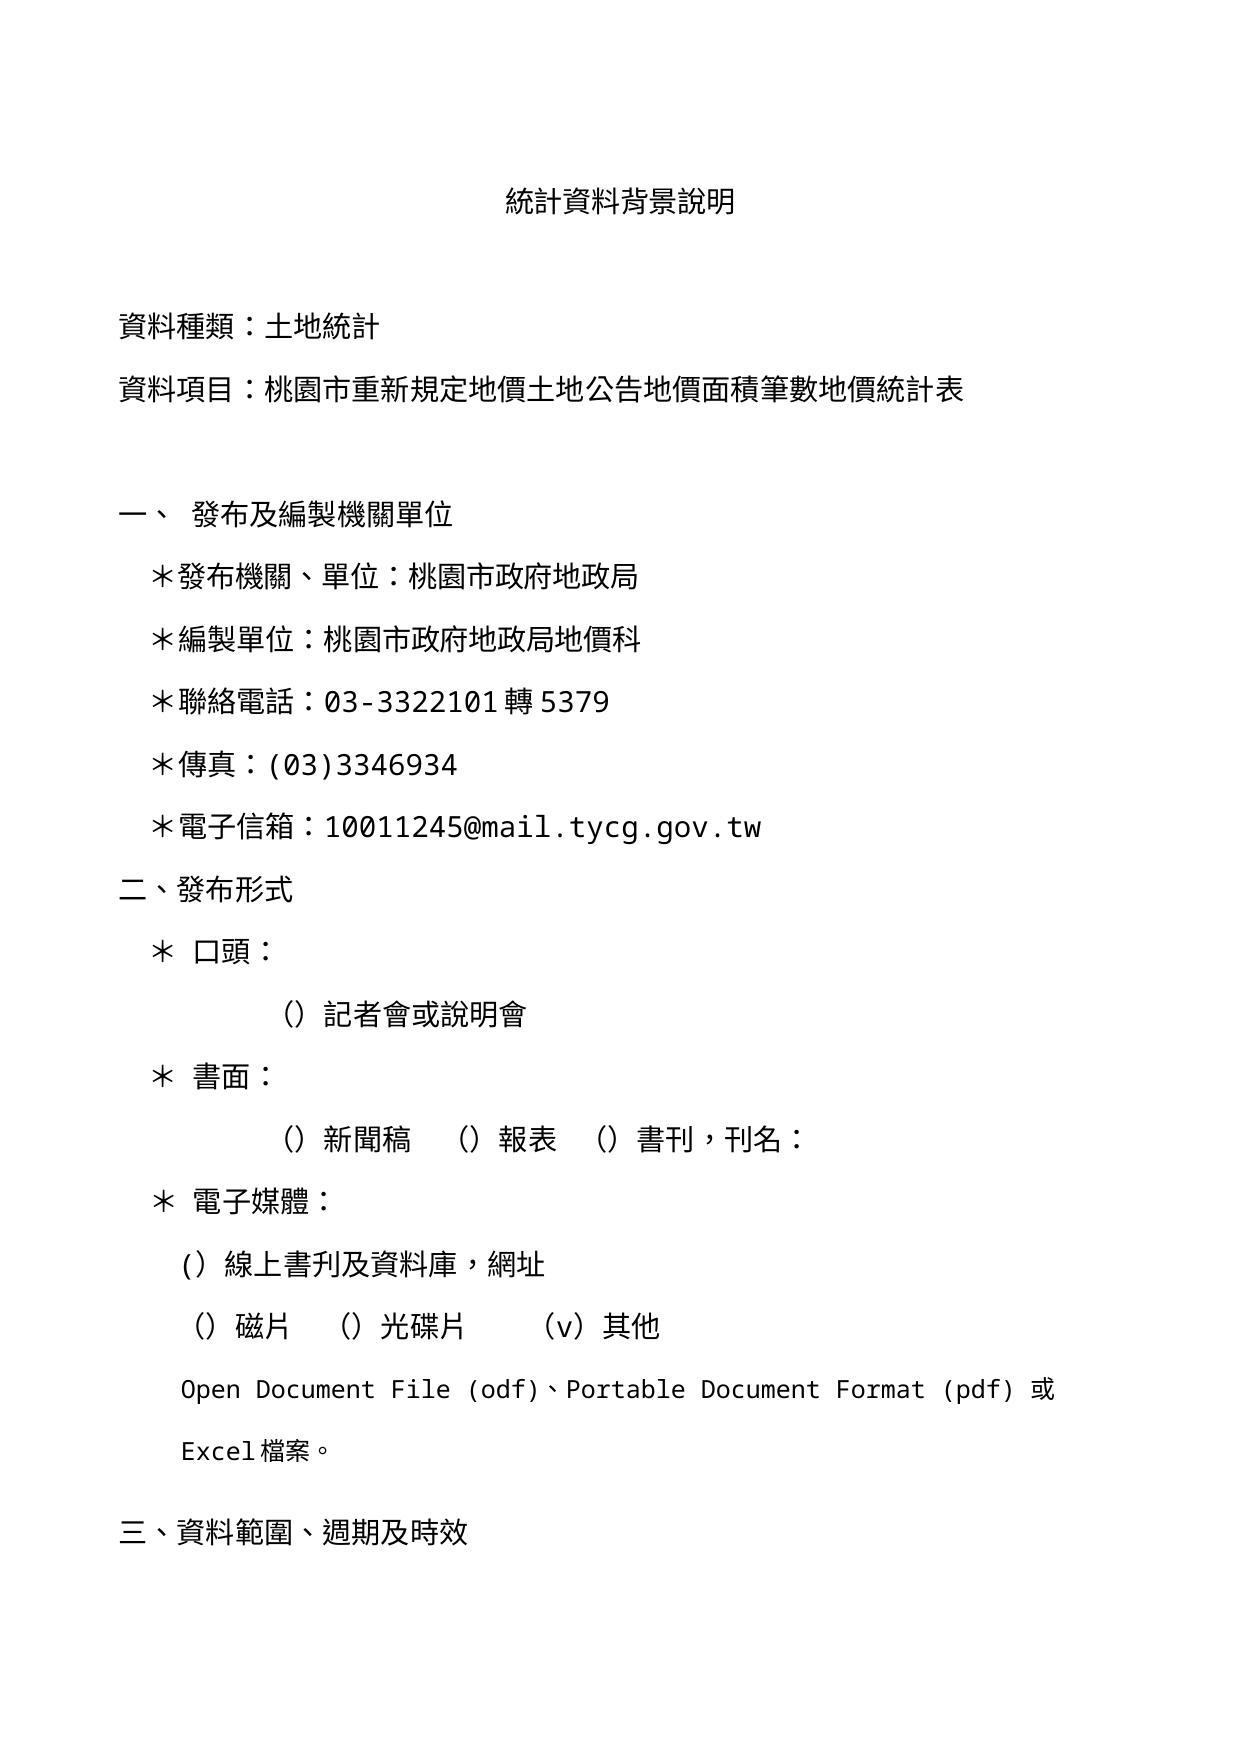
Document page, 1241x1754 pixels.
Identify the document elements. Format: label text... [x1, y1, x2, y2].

text 一、 發布及編製機關單位 [118, 471, 1122, 533]
text (）線上書刋及資料庫，網址 [178, 1221, 1122, 1283]
text ＊ 書面： [149, 1033, 1122, 1096]
text ＊發布機關、單位：桃園市政府地政局 [149, 533, 1122, 596]
text （）磁片 （）光碟片 （v）其他 [118, 1283, 1122, 1346]
text Open Document File (odf)、Portable Document Format (pdf) 或Excel檔案。 [181, 1346, 1122, 1471]
text ＊ 口頭： [149, 908, 1122, 971]
text ＊聯絡電話：03-3322101轉5379 [149, 658, 1122, 721]
text 二、發布形式 [118, 846, 1122, 908]
text ＊電子信箱：10011245@mail.tycg.gov.tw [149, 783, 1122, 846]
text 三、資料範圍、週期及時效 [118, 1489, 1122, 1552]
text 資料項目：桃園市重新規定地價土地公告地價面積筆數地價統計表 [118, 346, 1122, 408]
text （）新聞稿 （）報表 （）書刊，刊名： [149, 1096, 1122, 1158]
text 統計資料背景說明 [118, 158, 1122, 221]
text ＊傳真：(03)3346934 [149, 721, 1122, 783]
text （）記者會或說明會 [149, 971, 1122, 1033]
text ＊編製單位：桃園市政府地政局地價科 [149, 596, 1122, 658]
text ＊ 電子媒體： [149, 1158, 1122, 1221]
text 資料種類：土地統計 [118, 283, 1122, 346]
